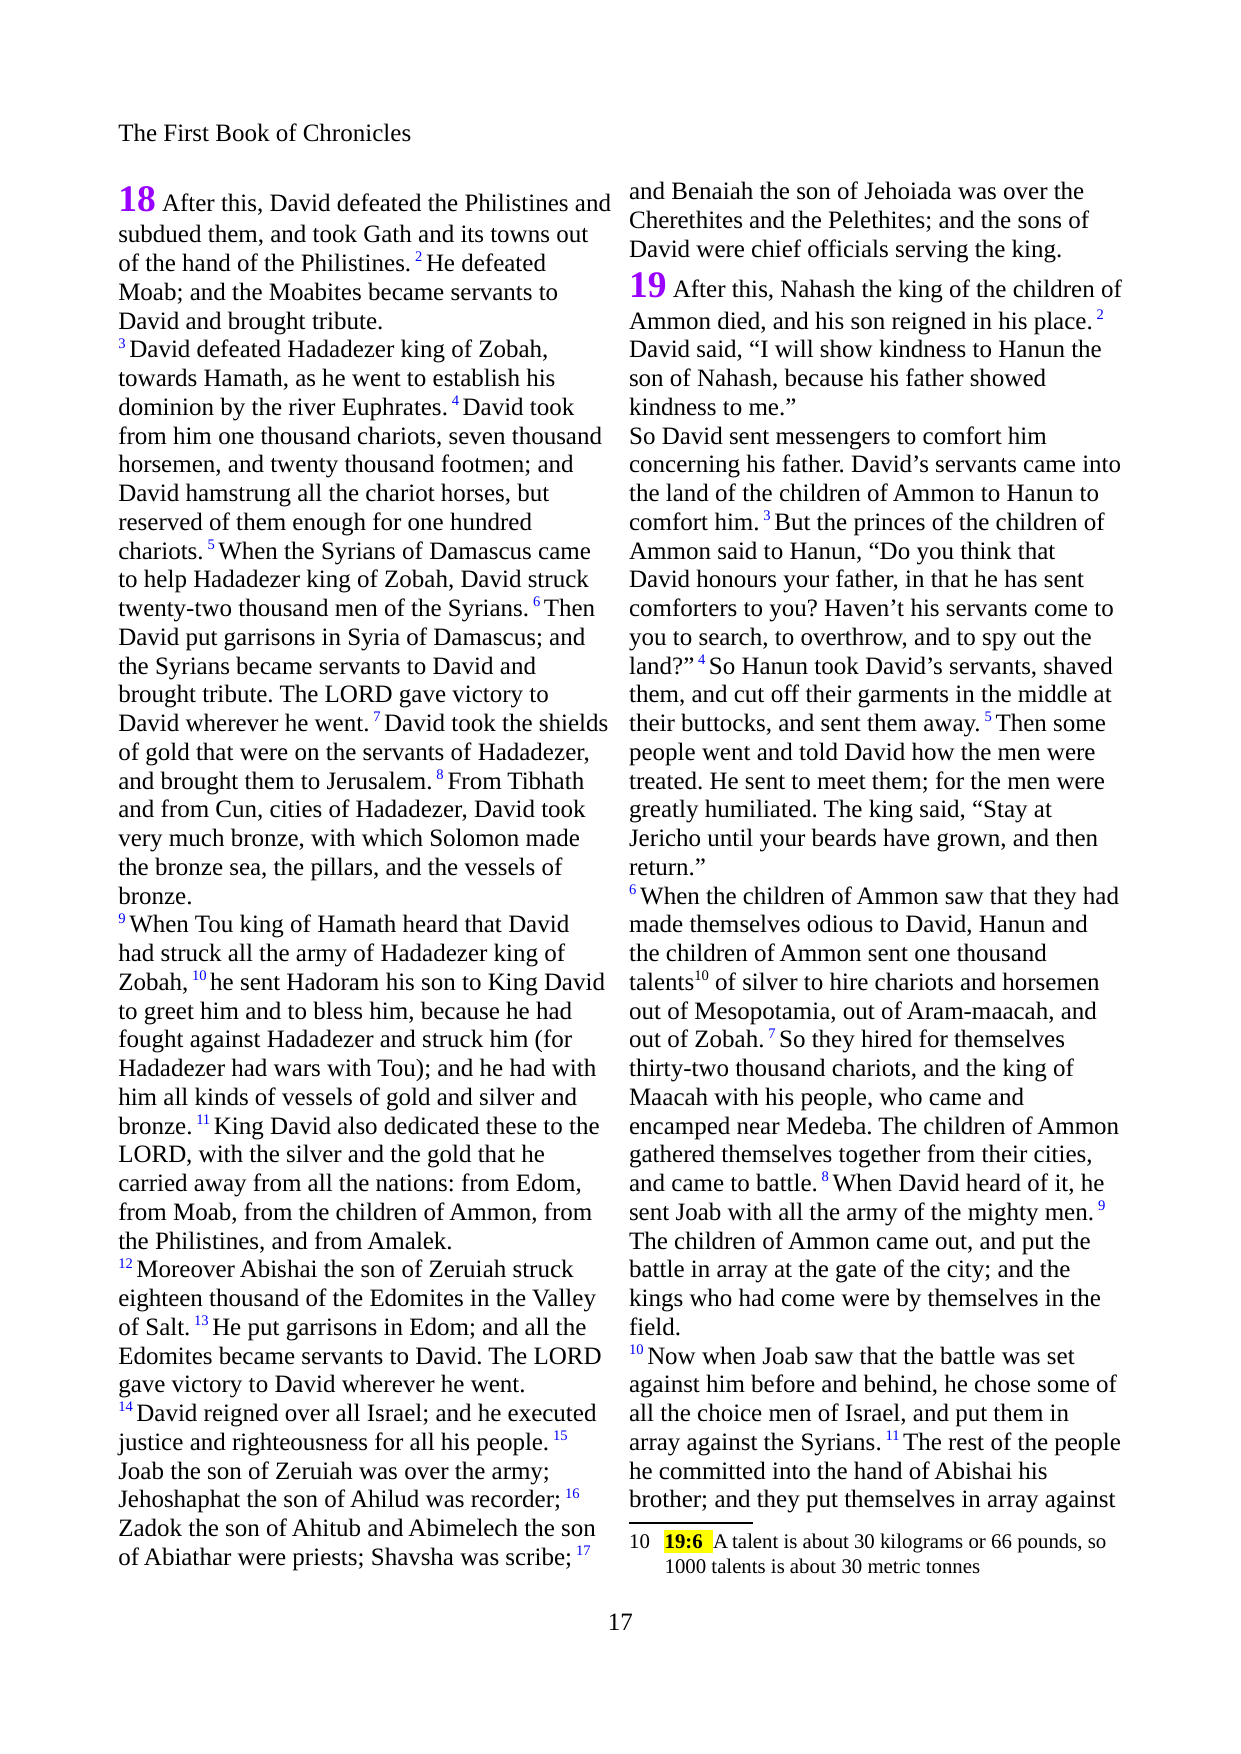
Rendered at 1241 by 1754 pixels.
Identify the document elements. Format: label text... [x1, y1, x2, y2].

text and Benaiah the son of Jehoiada was over the Cherethites and the Pelethites; and the sons of David were chief officials serving the king. [629, 176, 1122, 263]
text 6 When the children of Ammon saw that they had made themselves odious to David, Hanun and the children of Ammon sent one thousand talents of silver to hire chariots and horsemen out of Mesopotamia, out of Aram-maacah, and out of Zobah. 7 So they hired for themselves thirty-two thousand chariots, and the king of Maacah with his people, who came and encamped near Medeba. The children of Ammon gathered themselves together from their cities, and came to battle. 8 When David heard of it, he sent Joab with all the army of the mighty men. 9 The children of Ammon came out, and put the battle in array at the gate of the city; and the kings who had come were by themselves in the field. [629, 881, 1122, 1341]
text 3 David defeated Hadadezer king of Zobah, towards Hamath, as he went to establish his dominion by the river Euphrates. 4 David took from him one thousand chariots, seven thousand horsemen, and twenty thousand footmen; and David hamstrung all the chariot horses, but reserved of them enough for one hundred chariots. 5 When the Syrians of Damascus came to help Hadadezer king of Zobah, David struck twenty-two thousand men of the Syrians. 6 Then David put garrisons in Syria of Damascus; and the Syrians became servants to David and brought tribute. The LORD gave victory to David wherever he went. 7 David took the shields of gold that were on the servants of Hadadezer, and brought them to Jerusalem. 8 From Tibhath and from Cun, cities of Hadadezer, David took very much bronze, with which Solomon made the bronze sea, the pillars, and the vessels of bronze. [118, 334, 611, 909]
text 12 Moreover Abishai the son of Zeruiah struck eighteen thousand of the Edomites in the Valley of Salt. 13 He put garrisons in Edom; and all the Edomites became servants to David. The LORD gave victory to David wherever he went. [118, 1254, 611, 1398]
text 10 Now when Joab saw that the battle was set against him before and behind, he chose some of all the choice men of Israel, and put them in array against the Syrians. 11 The rest of the people he committed into the hand of Abishai his brother; and they put themselves in array against [629, 1341, 1122, 1513]
text 19:6 A talent is about 30 kilograms or 66 pounds, so 1000 talents is about 30 metric tonnes [629, 1529, 1122, 1578]
text 14 David reigned over all Israel; and he executed justice and righteousness for all his people. 15 Joab the son of Zeruiah was over the army; Jehoshaphat the son of Ahilud was recorder; 16 Zadok the son of Ahitub and Abimelech the son of Abiathar were priests; Shavsha was scribe; 17 [118, 1398, 611, 1571]
text 19 After this, Nahash the king of the children of Ammon died, and his son reigned in his place. 2 David said, “I will show kindness to Hanun the son of Nahash, because his father showed kindness to me.” [629, 263, 1122, 421]
text 9 When Tou king of Hamath heard that David had struck all the army of Hadadezer king of Zobah, 10 he sent Hadoram his son to King David to greet him and to bless him, because he had fought against Hadadezer and struck him (for Hadadezer had wars with Tou); and he had with him all kinds of vessels of gold and silver and bronze. 11 King David also dedicated these to the LORD, with the silver and the gold that he carried away from all the nations: from Edom, from Moab, from the children of Ammon, from the Philistines, and from Amalek. [118, 909, 611, 1254]
text 18 After this, David defeated the Philistines and subdued them, and took Gath and its towns out of the hand of the Philistines. 2 He defeated Moab; and the Moabites became servants to David and brought tribute. [118, 176, 611, 334]
text So David sent messengers to comfort him concerning his father. David’s servants came into the land of the children of Ammon to Hanun to comfort him. 3 But the princes of the children of Ammon said to Hanun, “Do you think that David honours your father, in that he has sent comforters to you? Haven’t his servants come to you to search, to overthrow, and to spy out the land?” 4 So Hanun took David’s servants, shaved them, and cut off their garments in the middle at their buttocks, and sent them away. 5 Then some people went and told David how the men were treated. He sent to meet them; for the men were greatly humiliated. The king said, “Stay at Jericho until your beards have grown, and then return.” [629, 421, 1122, 881]
